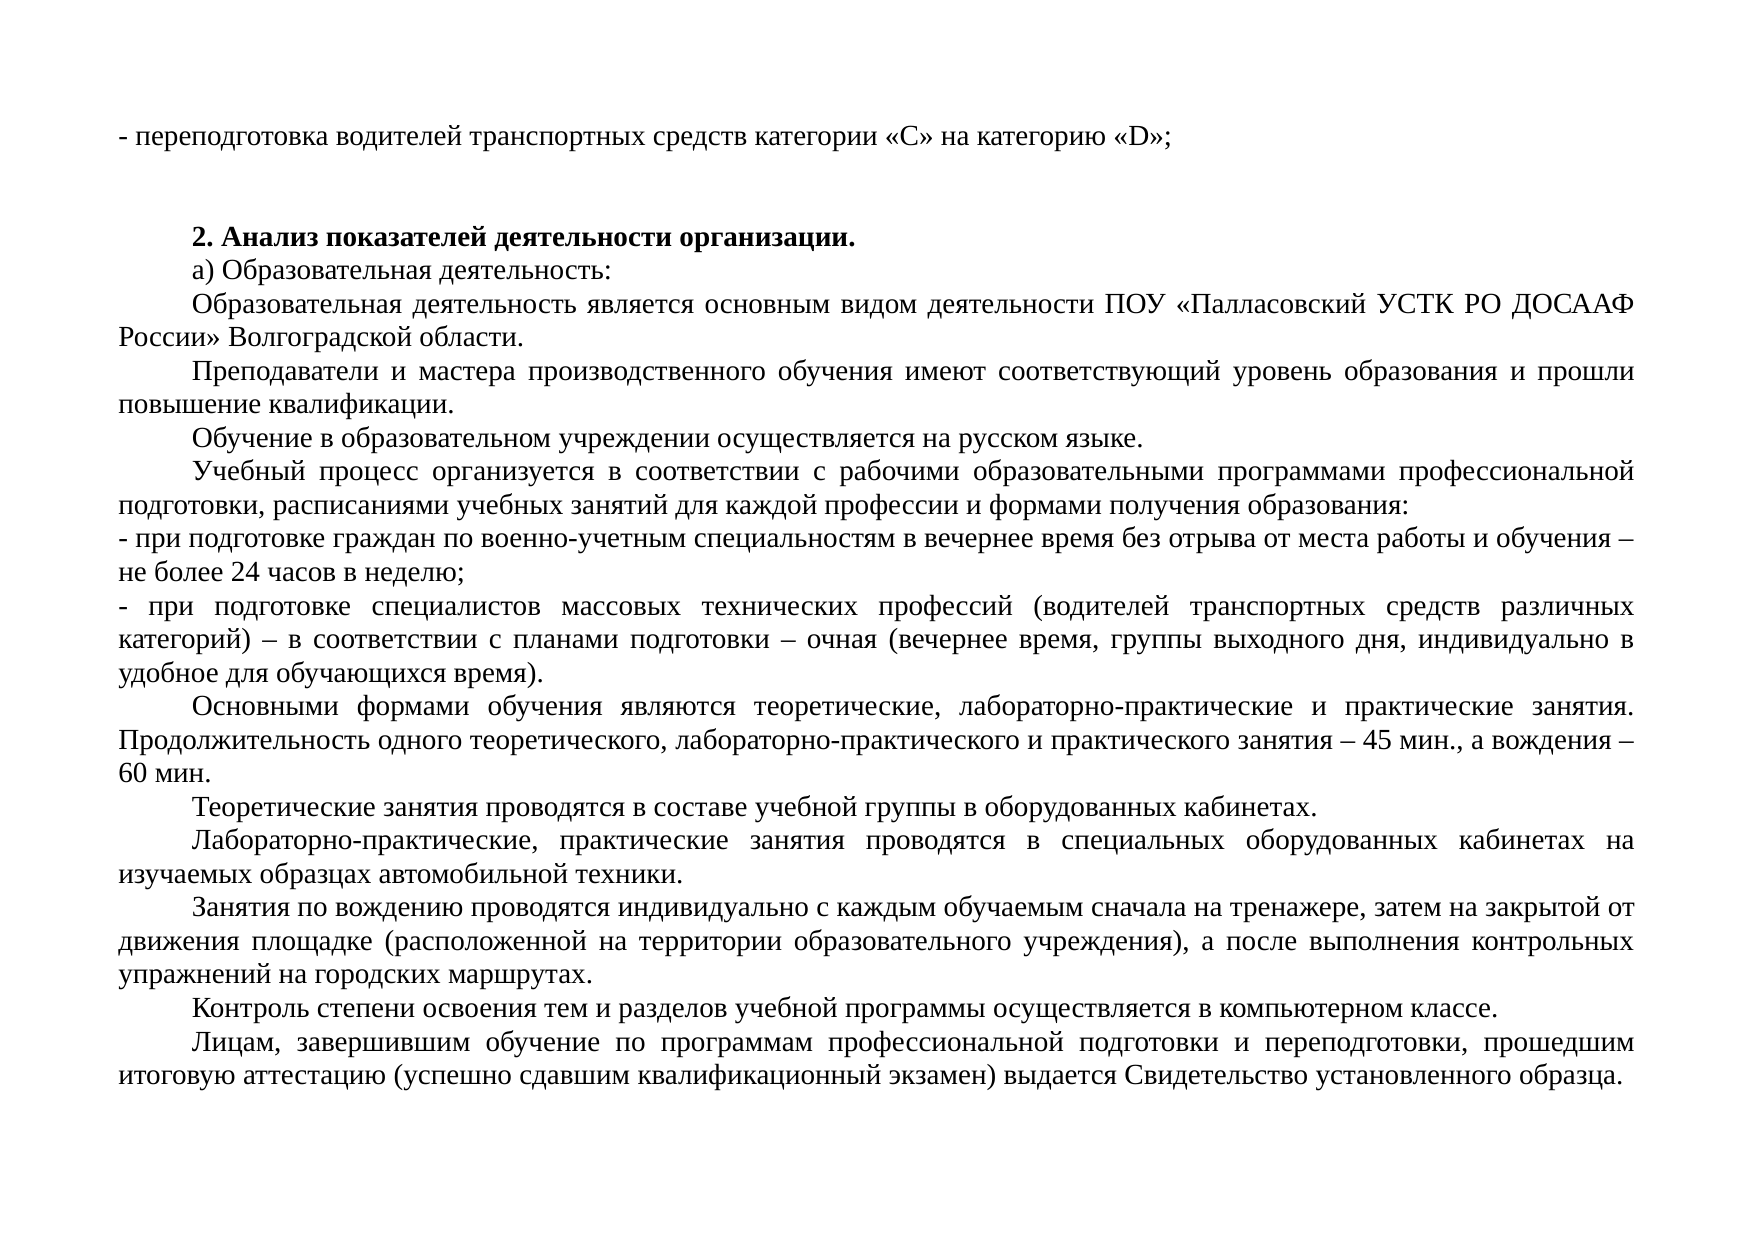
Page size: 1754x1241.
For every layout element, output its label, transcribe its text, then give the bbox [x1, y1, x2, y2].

text Лабораторно-практические, практические занятия проводятся в специальных оборудованных кабинетах на изучаемых образцах автомобильной техники. [118, 822, 1636, 889]
text - при подготовке специалистов массовых технических профессий (водителей транспортных средств различных категорий) – в соответствии с планами подготовки – очная (вечернее время, группы выходного дня, индивидуально в удобное для обучающихся время). [118, 588, 1636, 688]
text - переподготовка водителей транспортных средств категории «С» на категорию «D»; [118, 118, 1636, 152]
text Образовательная деятельность является основным видом деятельности ПОУ «Палласовский УСТК РО ДОСААФ России» Волгоградской области. [118, 286, 1636, 353]
text Преподаватели и мастера производственного обучения имеют соответствующий уровень образования и прошли повышение квалификации. [118, 353, 1636, 420]
text 2. Анализ показателей деятельности организации. [118, 219, 1636, 252]
text Основными формами обучения являются теоретические, лабораторно-практические и практические занятия. Продолжительность одного теоретического, лабораторно-практического и практического занятия – 45 мин., а вождения – 60 мин. [118, 688, 1636, 789]
text Обучение в образовательном учреждении осуществляется на русском языке. [118, 420, 1636, 453]
text Лицам, завершившим обучение по программам профессиональной подготовки и переподготовки, прошедшим итоговую аттестацию (успешно сдавшим квалификационный экзамен) выдается Свидетельство установленного образца. [118, 1024, 1636, 1091]
text Занятия по вождению проводятся индивидуально с каждым обучаемым сначала на тренажере, затем на закрытой от движения площадке (расположенной на территории образовательного учреждения), а после выполнения контрольных упражнений на городских маршрутах. [118, 889, 1636, 990]
text - при подготовке граждан по военно-учетным специальностям в вечернее время без отрыва от места работы и обучения – не более 24 часов в неделю; [118, 521, 1636, 588]
text Теоретические занятия проводятся в составе учебной группы в оборудованных кабинетах. [118, 789, 1636, 822]
text Контроль степени освоения тем и разделов учебной программы осуществляется в компьютерном классе. [118, 990, 1636, 1024]
text Учебный процесс организуется в соответствии с рабочими образовательными программами профессиональной подготовки, расписаниями учебных занятий для каждой профессии и формами получения образования: [118, 453, 1636, 521]
text а) Образовательная деятельность: [118, 252, 1636, 286]
